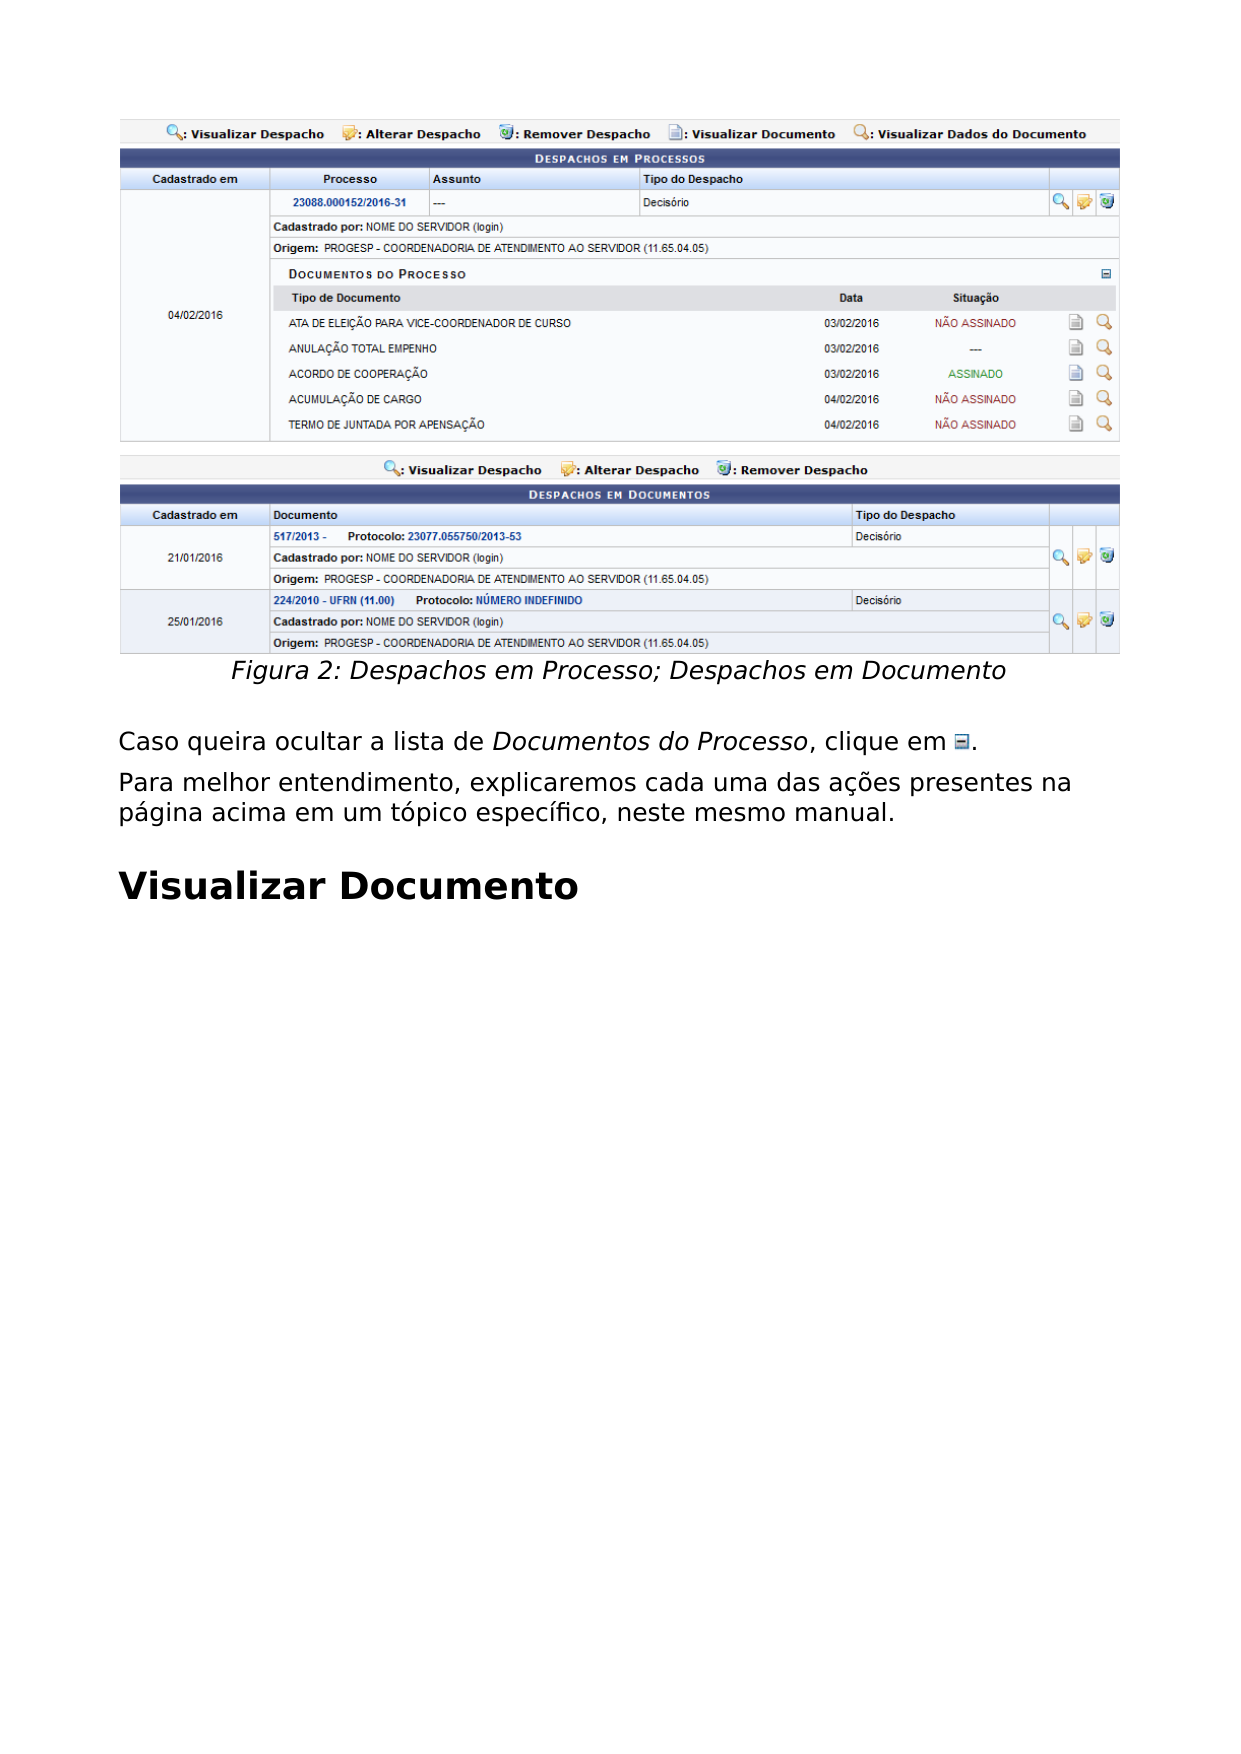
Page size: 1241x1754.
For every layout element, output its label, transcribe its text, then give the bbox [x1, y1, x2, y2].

picture [954, 734, 971, 751]
picture [118, 118, 1123, 656]
text Caso queira ocultar a lista de Documentos do Processo, clique em . [118, 727, 1122, 756]
text Figura 2: Despachos em Processo; Despachos em Documento [118, 656, 1122, 685]
subtitle Visualizar Documento [118, 864, 1122, 908]
text Para melhor entendimento, explicaremos cada uma das ações presentes na página acima em um tópico específico, neste mesmo manual. [118, 768, 1122, 827]
